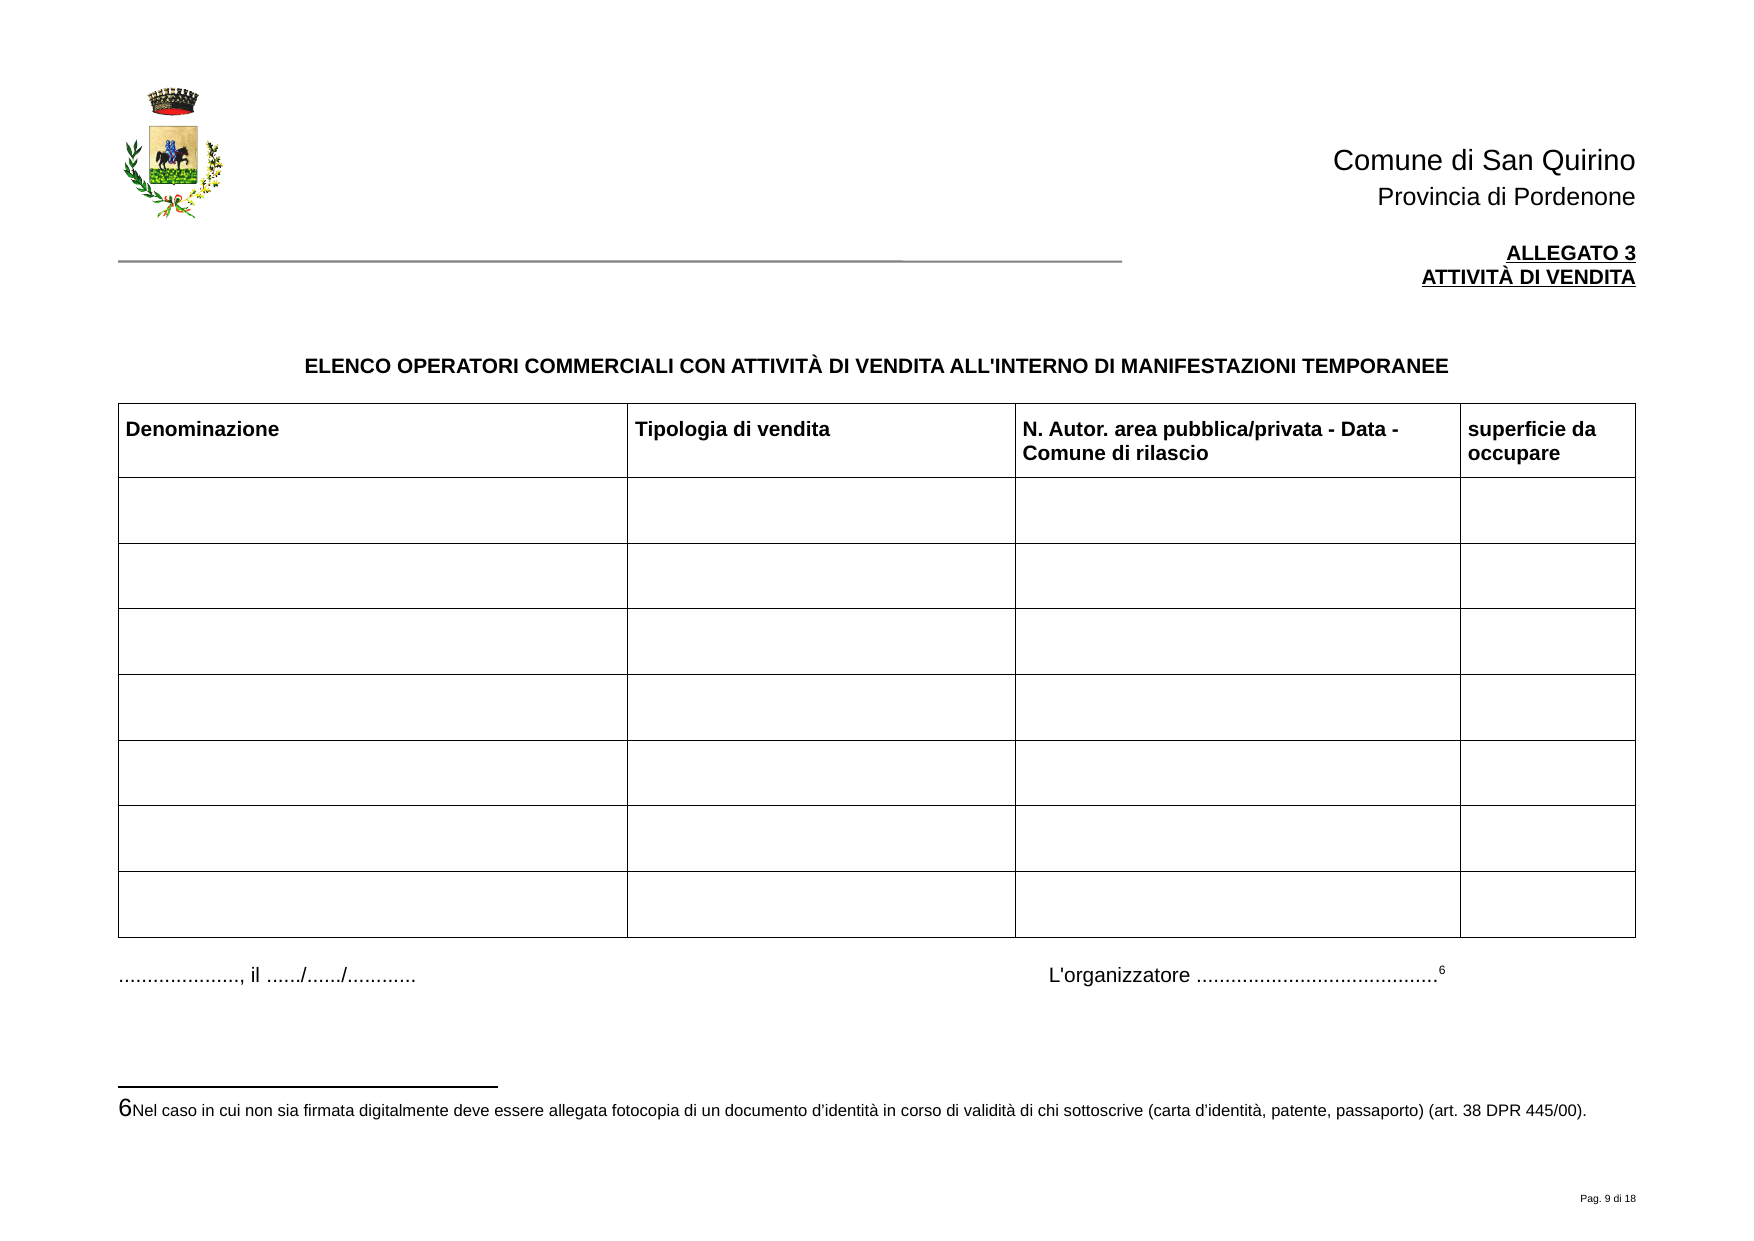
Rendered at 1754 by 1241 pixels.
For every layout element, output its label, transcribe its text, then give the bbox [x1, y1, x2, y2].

table_cell [1461, 478, 1635, 542]
table_cell [1016, 544, 1460, 608]
table_cell [119, 741, 627, 805]
table_cell [628, 609, 1015, 674]
text ATTIVITÀ DI VENDITA [118, 265, 1636, 289]
text Nel caso in cui non sia firmata digitalmente deve essere allegata fotocopia di un documento d’identità in corso di validità di chi sottoscrive (carta d’identità, patente, passaporto) (art. 38 DPR 445/00). [118, 1093, 1636, 1122]
table_cell [628, 741, 1015, 805]
table_cell [119, 675, 627, 740]
table_cell [1016, 478, 1460, 542]
text ALLEGATO 3 [118, 241, 1636, 265]
table_cell [119, 872, 627, 937]
table_cell [628, 544, 1015, 608]
table_cell [119, 478, 627, 542]
text ELENCO OPERATORI COMMERCIALI CON ATTIVITÀ DI VENDITA ALL'INTERNO DI MANIFESTAZIONI TEMPORANEE [118, 354, 1636, 378]
table_cell [1461, 544, 1635, 608]
table_cell [119, 544, 627, 608]
text Comune di San Quirino [224, 143, 1636, 177]
text ....................., il ....../....../............ L'organizzatore .......................................... [118, 963, 1636, 987]
table_cell [1461, 675, 1635, 740]
table_cell [628, 675, 1015, 740]
table_cell [1461, 741, 1635, 805]
table_header Tipologia di vendita [628, 404, 1015, 477]
table_cell [1016, 609, 1460, 674]
table_cell [1016, 872, 1460, 937]
table_cell [1016, 675, 1460, 740]
table_cell [1461, 806, 1635, 871]
picture [122, 87, 224, 219]
table_cell [1016, 741, 1460, 805]
table_cell [628, 478, 1015, 542]
table_cell [1016, 806, 1460, 871]
table_cell [1461, 872, 1635, 937]
text Provincia di Pordenone [224, 182, 1636, 210]
table_cell [628, 872, 1015, 937]
table_header Denominazione [119, 404, 627, 477]
table_header N. Autor. area pubblica/privata - Data - Comune di rilascio [1016, 404, 1460, 477]
table_cell [119, 806, 627, 871]
table_cell [1461, 609, 1635, 674]
table_header superficie da occupare [1461, 404, 1635, 477]
table_cell [119, 609, 627, 674]
table_cell [628, 806, 1015, 871]
